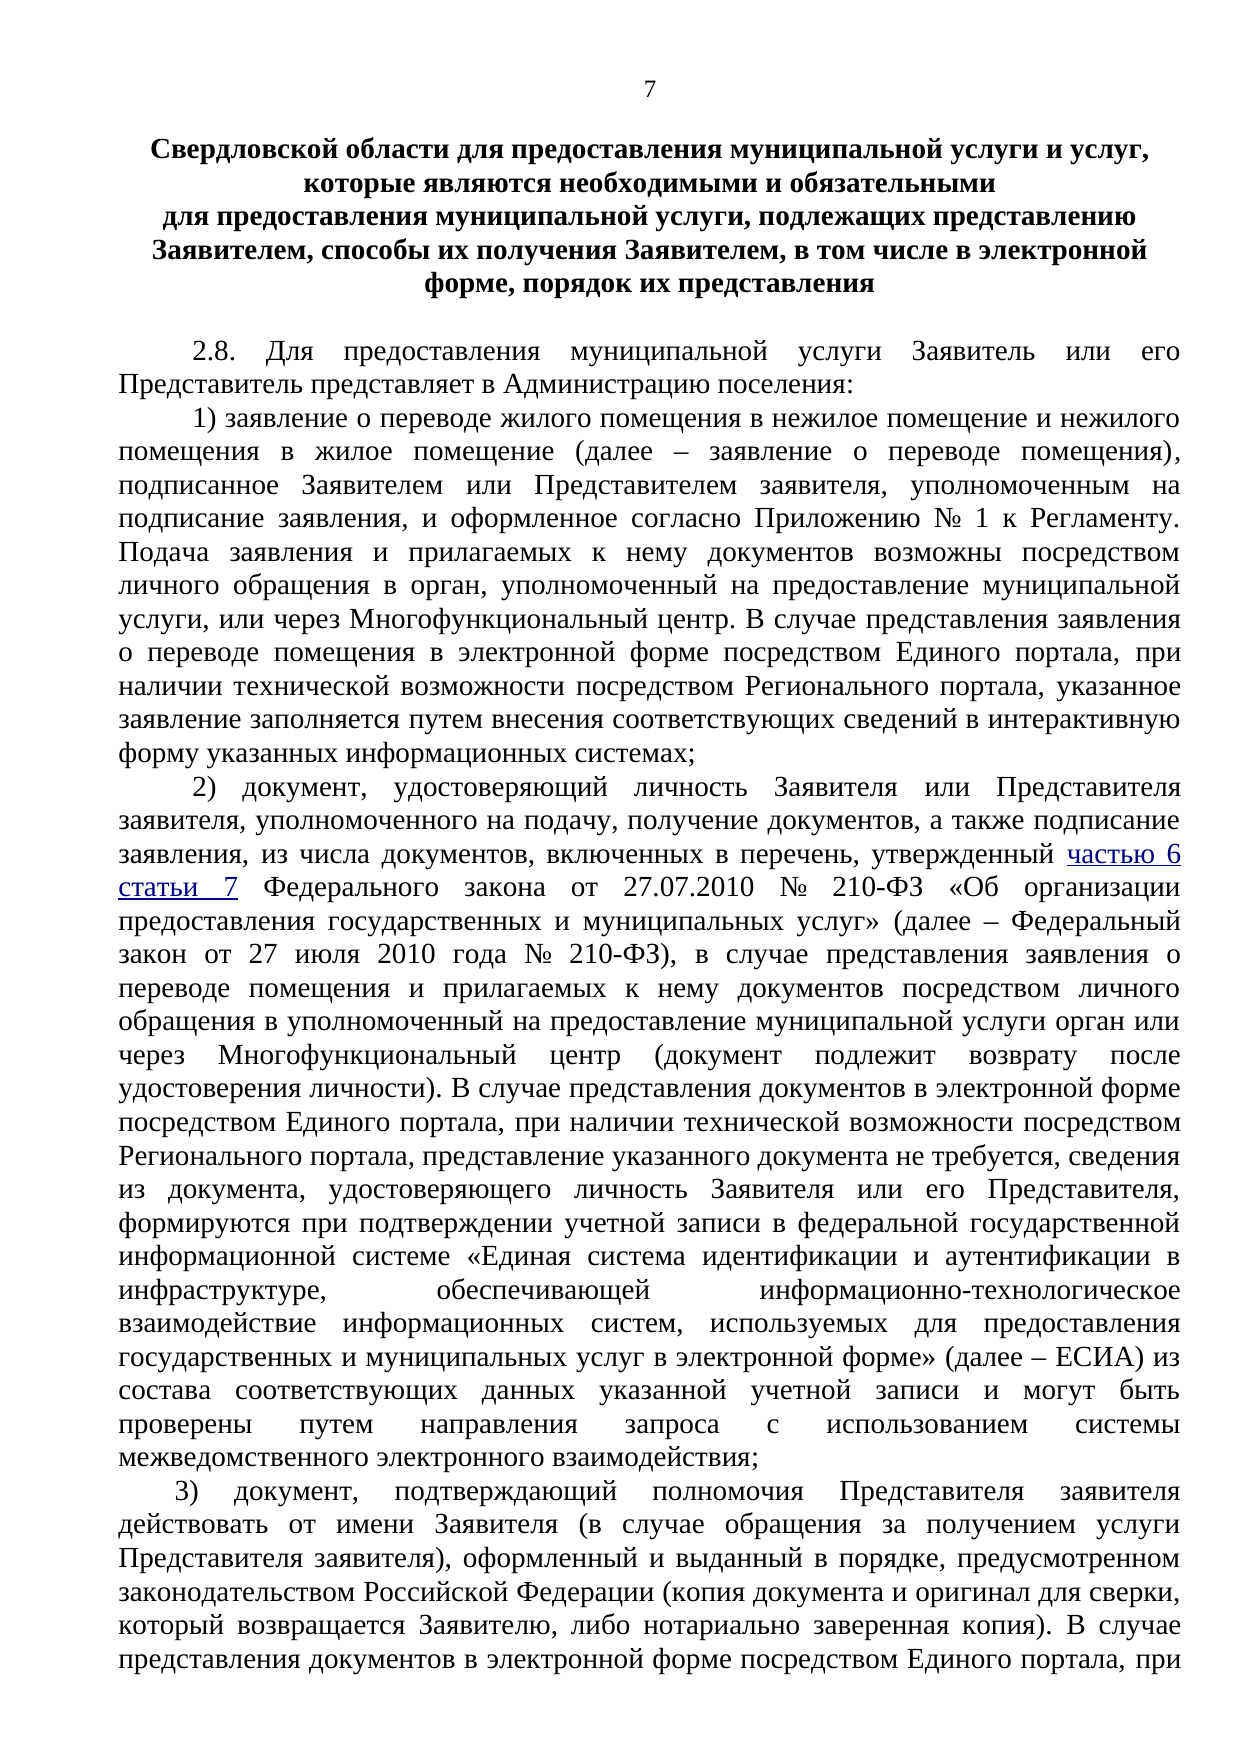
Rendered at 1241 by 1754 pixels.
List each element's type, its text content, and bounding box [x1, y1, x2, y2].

text для предоставления муниципальной услуги, подлежащих представлению Заявителем, способы их получения Заявителем, в том числе в электронной форме, порядок их представления [118, 198, 1181, 299]
text 2) документ, удостоверяющий личность Заявителя или Представителя заявителя, уполномоченного на подачу, получение документов, а также подписание заявления, из числа документов, включенных в перечень, утвержденный частью 6 статьи 7 Федерального закона от 27.07.2010 № 210-ФЗ «Об организации предоставления государственных и муниципальных услуг» (далее – Федеральный закон от 27 июля 2010 года № 210-ФЗ), в случае представления заявления о переводе помещения и прилагаемых к нему документов посредством личного обращения в уполномоченный на предоставление муниципальной услуги орган или через Многофункциональный центр (документ подлежит возврату после удостоверения личности). В случае представления документов в электронной форме посредством Единого портала, при наличии технической возможности посредством Регионального портала, представление указанного документа не требуется, сведения из документа, удостоверяющего личность Заявителя или его Представителя, формируются при подтверждении учетной записи в федеральной государственной информационной системе «Единая система идентификации и аутентификации в инфраструктуре, обеспечивающей информационно-технологическое взаимодействие информационных систем, используемых для предоставления государственных и муниципальных услуг в электронной форме» (далее – ЕСИА) из состава соответствующих данных указанной учетной записи и могут быть проверены путем направления запроса с использованием системы межведомственного электронного взаимодействия; [118, 769, 1181, 1473]
text 2.8. Для предоставления муниципальной услуги Заявитель или его Представитель представляет в Администрацию поселения: [118, 333, 1181, 400]
text 3) документ, подтверждающий полномочия Представителя заявителя действовать от имени Заявителя (в случае обращения за получением услуги Представителя заявителя), оформленный и выданный в порядке, предусмотренном законодательством Российской Федерации (копия документа и оригинал для сверки, который возвращается Заявителю, либо нотариально заверенная копия). В случае представления документов в электронной форме посредством Единого портала, при [118, 1473, 1181, 1674]
text 1) заявление о переводе жилого помещения в нежилое помещение и нежилого помещения в жилое помещение (далее – заявление о переводе помещения), подписанное Заявителем или Представителем заявителя, уполномоченным на подписание заявления, и оформленное согласно Приложению № 1 к Регламенту. Подача заявления и прилагаемых к нему документов возможны посредством личного обращения в орган, уполномоченный на предоставление муниципальной услуги, или через Многофункциональный центр. В случае представления заявления о переводе помещения в электронной форме посредством Единого портала, при наличии технической возможности посредством Регионального портала, указанное заявление заполняется путем внесения соответствующих сведений в интерактивную форму указанных информационных системах; [118, 400, 1181, 769]
text Свердловской области для предоставления муниципальной услуги и услуг, которые являются необходимыми и обязательными [118, 131, 1181, 198]
